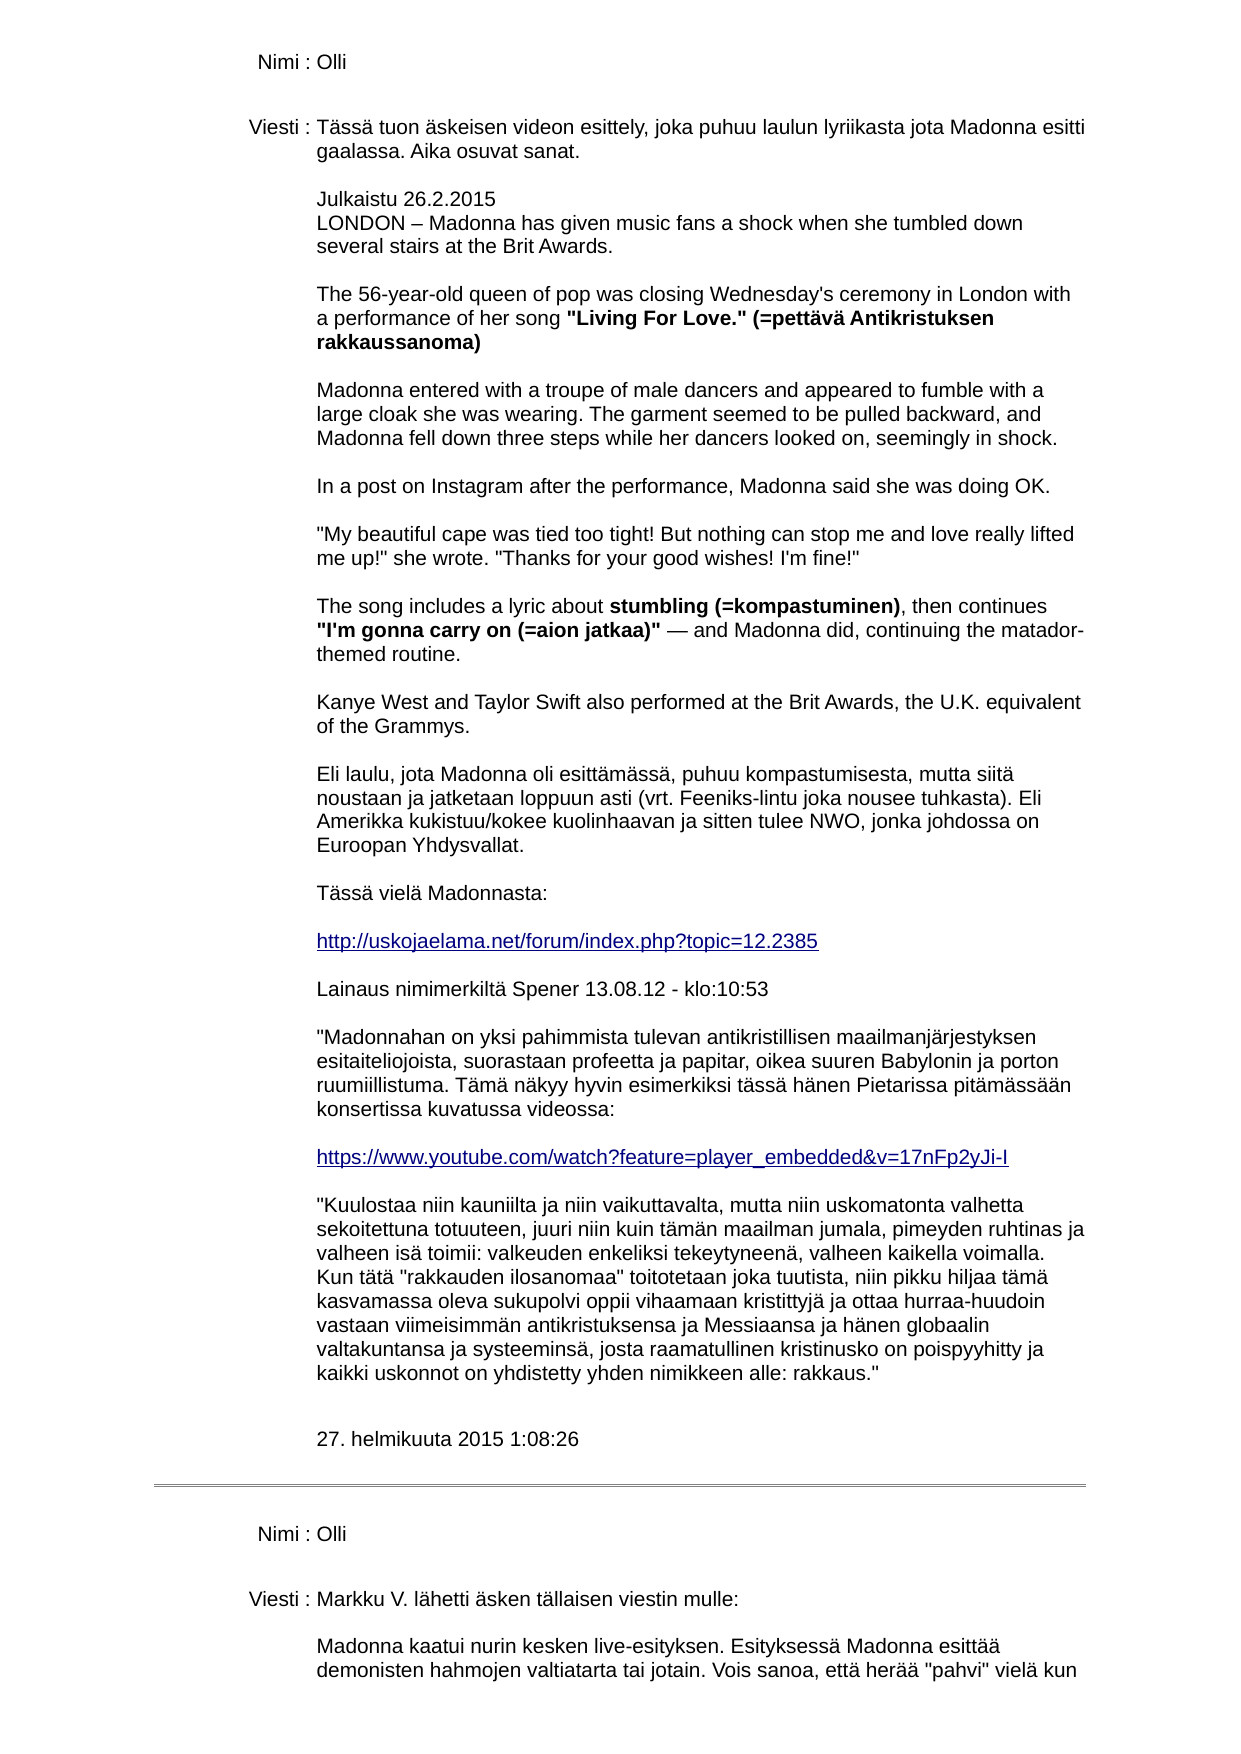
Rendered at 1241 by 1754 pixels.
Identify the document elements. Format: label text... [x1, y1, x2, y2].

table_cell [151, 1549, 313, 1583]
table_cell [314, 77, 1089, 112]
table_header Nimi : [151, 47, 313, 77]
table_cell [151, 1456, 1089, 1467]
table_cell [151, 1422, 313, 1456]
table_header Olli [314, 47, 1089, 77]
table_cell [314, 1387, 1089, 1422]
table_cell [151, 1387, 313, 1422]
table_cell 27. helmikuuta 2015 1:08:26 [314, 1422, 1089, 1456]
table_cell Tässä tuon äskeisen videon esittely, joka puhuu laulun lyriikasta jota Madonna esitti gaalassa. Aika osuvat sanat. Julkaistu 26.2.2015 LONDON – Madonna has given music fans a shock when she tumbled down several stairs at the Brit Awards. The 56-year-old queen of pop was closing Wednesday's ceremony in London with a performance of her song "Living For Love." (=pettävä Antikristuksen rakkaussanoma) Madonna entered with a troupe of male dancers and appeared to fumble with a large cloak she was wearing. The garment seemed to be pulled backward, and Madonna fell down three steps while her dancers looked on, seemingly in shock. In a post on Instagram after the performance, Madonna said she was doing OK. "My beautiful cape was tied too tight! But nothing can stop me and love really lifted me up!" she wrote. "Thanks for your good wishes! I'm fine!" The song includes a lyric about stumbling (=kompastuminen), then continues "I'm gonna carry on (=aion jatkaa)" — and Madonna did, continuing the matador-themed routine. Kanye West and Taylor Swift also performed at the Brit Awards, the U.K. equivalent of the Grammys. Eli laulu, jota Madonna oli esittämässä, puhuu kompastumisesta, mutta siitä noustaan ja jatketaan loppuun asti (vrt. Feeniks-lintu joka nousee tuhkasta). Eli Amerikka kukistuu/kokee kuolinhaavan ja sitten tulee NWO, jonka johdossa on Euroopan Yhdysvallat. Tässä vielä Madonnasta: http://uskojaelama.net/forum/index.php?topic=12.2385 Lainaus nimimerkiltä Spener 13.08.12 - klo:10:53 "Madonnahan on yksi pahimmista tulevan antikristillisen maailmanjärjestyksen esitaiteliojoista, suorastaan profeetta ja papitar, oikea suuren Babylonin ja porton ruumiillistuma. Tämä näkyy hyvin esimerkiksi tässä hänen Pietarissa pitämässään konsertissa kuvatussa videossa: https://www.youtube.com/watch?feature=player_embedded&v=17nFp2yJi-I "Kuulostaa niin kauniilta ja niin vaikuttavalta, mutta niin uskomatonta valhetta sekoitettuna totuuteen, juuri niin kuin tämän maailman jumala, pimeyden ruhtinas ja valheen isä toimii: valkeuden enkeliksi tekeytyneenä, valheen kaikella voimalla. Kun tätä "rakkauden ilosanomaa" toitotetaan joka tuutista, niin pikku hiljaa tämä kasvamassa oleva sukupolvi oppii vihaamaan kristittyjä ja ottaa hurraa-huudoin vastaan viimeisimmän antikristuksensa ja Messiaansa ja hänen globaalin valtakuntansa ja systeeminsä, josta raamatullinen kristinusko on poispyyhitty ja kaikki uskonnot on yhdistetty yhden nimikkeen alle: rakkaus." [314, 112, 1089, 1387]
table_cell Markku V. lähetti äsken tällaisen viestin mulle: Madonna kaatui nurin kesken live-esityksen. Esityksessä Madonna esittää demonisten hahmojen valtiatarta tai jotain. Vois sanoa, että herää "pahvi" vielä kun [314, 1584, 1089, 1685]
table_cell [151, 1467, 1089, 1519]
table_cell Viesti : [151, 112, 313, 1387]
table_header Nimi : [151, 1519, 313, 1549]
table_cell [314, 1549, 1089, 1583]
table_cell Viesti : [151, 1584, 313, 1685]
table_cell [151, 77, 313, 112]
table_header Olli [314, 1519, 1089, 1549]
